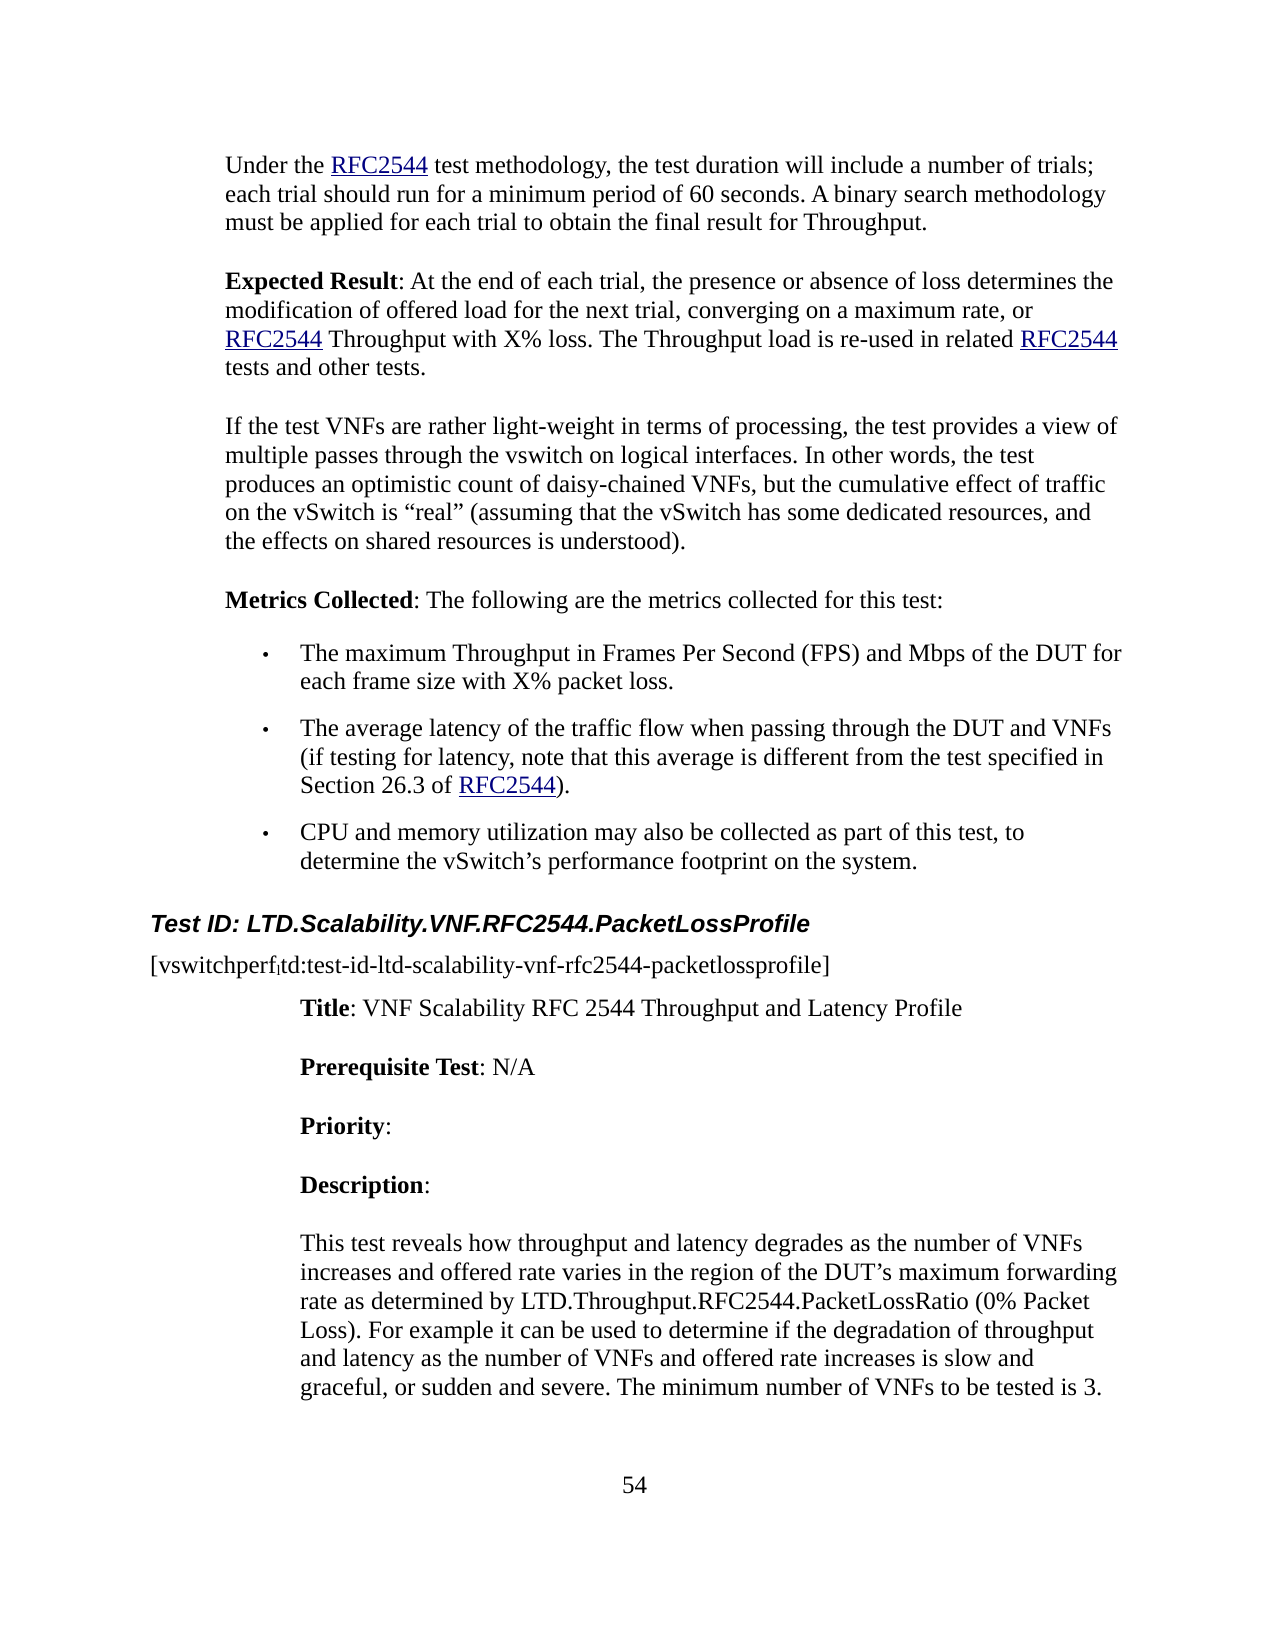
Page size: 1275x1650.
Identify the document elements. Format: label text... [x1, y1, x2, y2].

text Under the RFC2544 test methodology, the test duration will include a number of trials; each trial should run for a minimum period of 60 seconds. A binary search methodology must be applied for each trial to obtain the final result for Throughput. [225, 150, 1125, 236]
text If the test VNFs are rather light-weight in terms of processing, the test provides a view of multiple passes through the vswitch on logical interfaces. In other words, the test produces an optimistic count of daisy-chained VNFs, but the cumulative effect of traffic on the vSwitch is “real” (assuming that the vSwitch has some dedicated resources, and the effects on shared resources is understood). [225, 411, 1125, 555]
text Expected Result: At the end of each trial, the presence or absence of loss determines the modification of offered load for the next trial, converging on a maximum rate, or RFC2544 Throughput with X% loss. The Throughput load is re-used in related RFC2544 tests and other tests. [225, 266, 1125, 381]
text Priority: [300, 1111, 1125, 1140]
list The average latency of the traffic flow when passing through the DUT and VNFs (if testing for latency, note that this average is different from the test specified in Section 26.3 of RFC2544). [262, 713, 1125, 799]
list CPU and memory utilization may also be collected as part of this test, to determine the vSwitch’s performance footprint on the system. [262, 817, 1125, 875]
subtitle Test ID: LTD.Scalability.VNF.RFC2544.PacketLossProfile [150, 909, 1125, 937]
text Description: [300, 1170, 1125, 1198]
text Title: VNF Scalability RFC 2544 Throughput and Latency Profile [300, 993, 1125, 1022]
text This test reveals how throughput and latency degrades as the number of VNFs increases and offered rate varies in the region of the DUT’s maximum forwarding rate as determined by LTD.Throughput.RFC2544.PacketLossRatio (0% Packet Loss). For example it can be used to determine if the degradation of throughput and latency as the number of VNFs and offered rate increases is slow and graceful, or sudden and severe. The minimum number of VNFs to be tested is 3. [300, 1228, 1125, 1401]
text Prerequisite Test: N/A [300, 1052, 1125, 1081]
text Metrics Collected: The following are the metrics collected for this test: [225, 585, 1125, 614]
list The maximum Throughput in Frames Per Second (FPS) and Mbps of the DUT for each frame size with X% packet loss. [262, 638, 1125, 695]
text [vswitchperfltd:test-id-ltd-scalability-vnf-rfc2544-packetlossprofile] [150, 950, 1125, 978]
